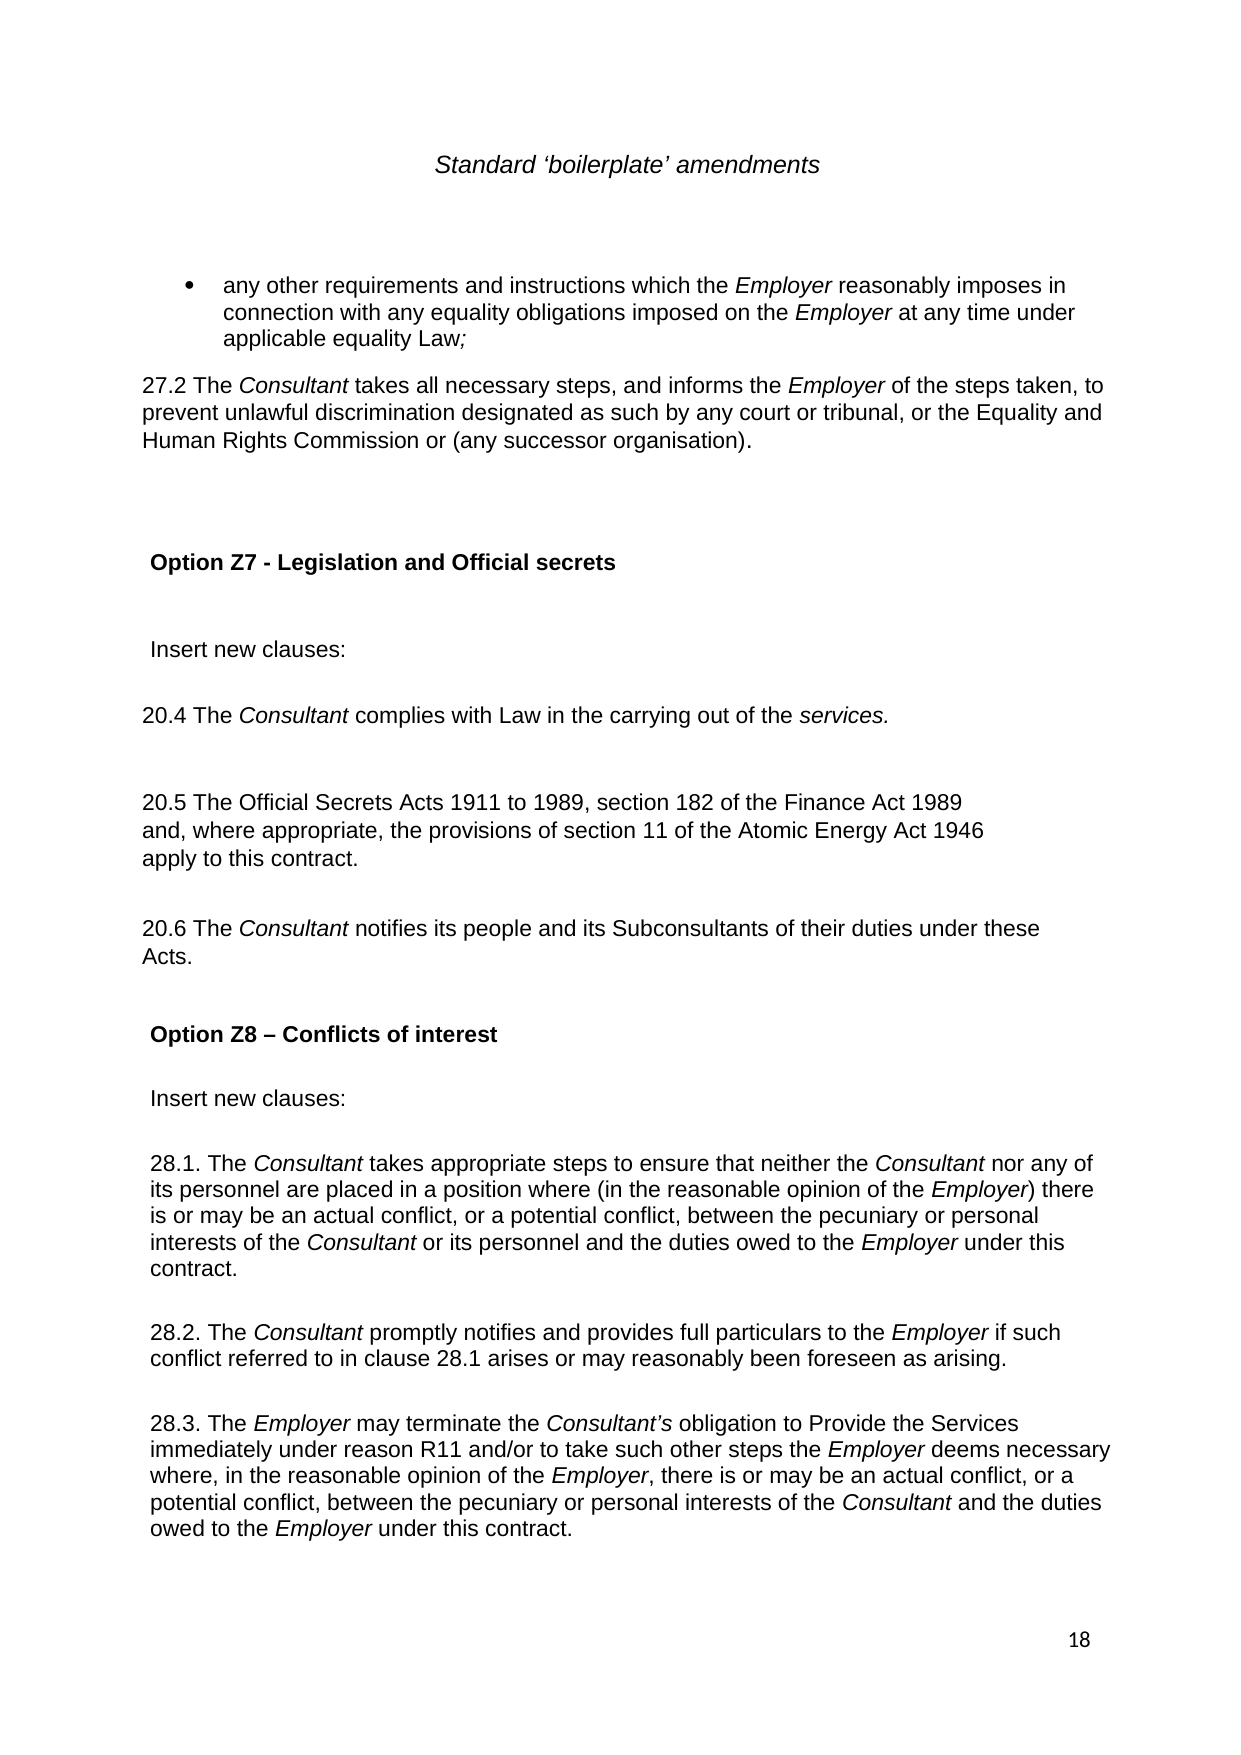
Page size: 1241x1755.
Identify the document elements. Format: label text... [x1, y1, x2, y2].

subtitle 28.1. The Consultant takes appropriate steps to ensure that neither the Consultant nor any of its personnel are placed in a position where (in the reasonable opinion of the Employer) there is or may be an actual conflict, or a potential conflict, between the pecuniary or personal interests of the Consultant or its personnel and the duties owed to the Employer under this contract. [150, 1149, 1113, 1281]
subtitle Option Z8 – Conflicts of interest [150, 1021, 1113, 1047]
text 20.6 The Consultant notifies its people and its Subconsultants of their duties under these Acts. [142, 915, 1044, 969]
subtitle Insert new clauses: [150, 1085, 1113, 1112]
subtitle Option Z7 - Legislation and Official secrets [150, 548, 1113, 575]
list 20.4 The Consultant complies with Law in the carrying out of the services. [142, 702, 1113, 729]
subtitle 28.3. The Employer may terminate the Consultant’s obligation to Provide the Services immediately under reason R11 and/or to take such other steps the Employer deems necessary where, in the reasonable opinion of the Employer, there is or may be an actual conflict, or a potential conflict, between the pecuniary or personal interests of the Consultant and the duties owed to the Employer under this contract. [150, 1409, 1113, 1541]
list 20.5 The Official Secrets Acts 1911 to 1989, section 182 of the Finance Act 1989 and, where appropriate, the provisions of section 11 of the Atomic Energy Act 1946 apply to this contract. [142, 789, 1014, 872]
text Insert new clauses: [150, 636, 1113, 662]
subtitle 27.2 The Consultant takes all necessary steps, and informs the Employer of the steps taken, to prevent unlawful discrimination designated as such by any court or tribunal, or the Equality and Human Rights Commission or (any successor organisation). [142, 372, 1113, 454]
list any other requirements and instructions which the Employer reasonably imposes in connection with any equality obligations imposed on the Employer at any time under applicable equality Law; [185, 272, 1113, 352]
subtitle 28.2. The Consultant promptly notifies and provides full particulars to the Employer if such conflict referred to in clause 28.1 arises or may reasonably been foreseen as arising. [150, 1319, 1113, 1372]
